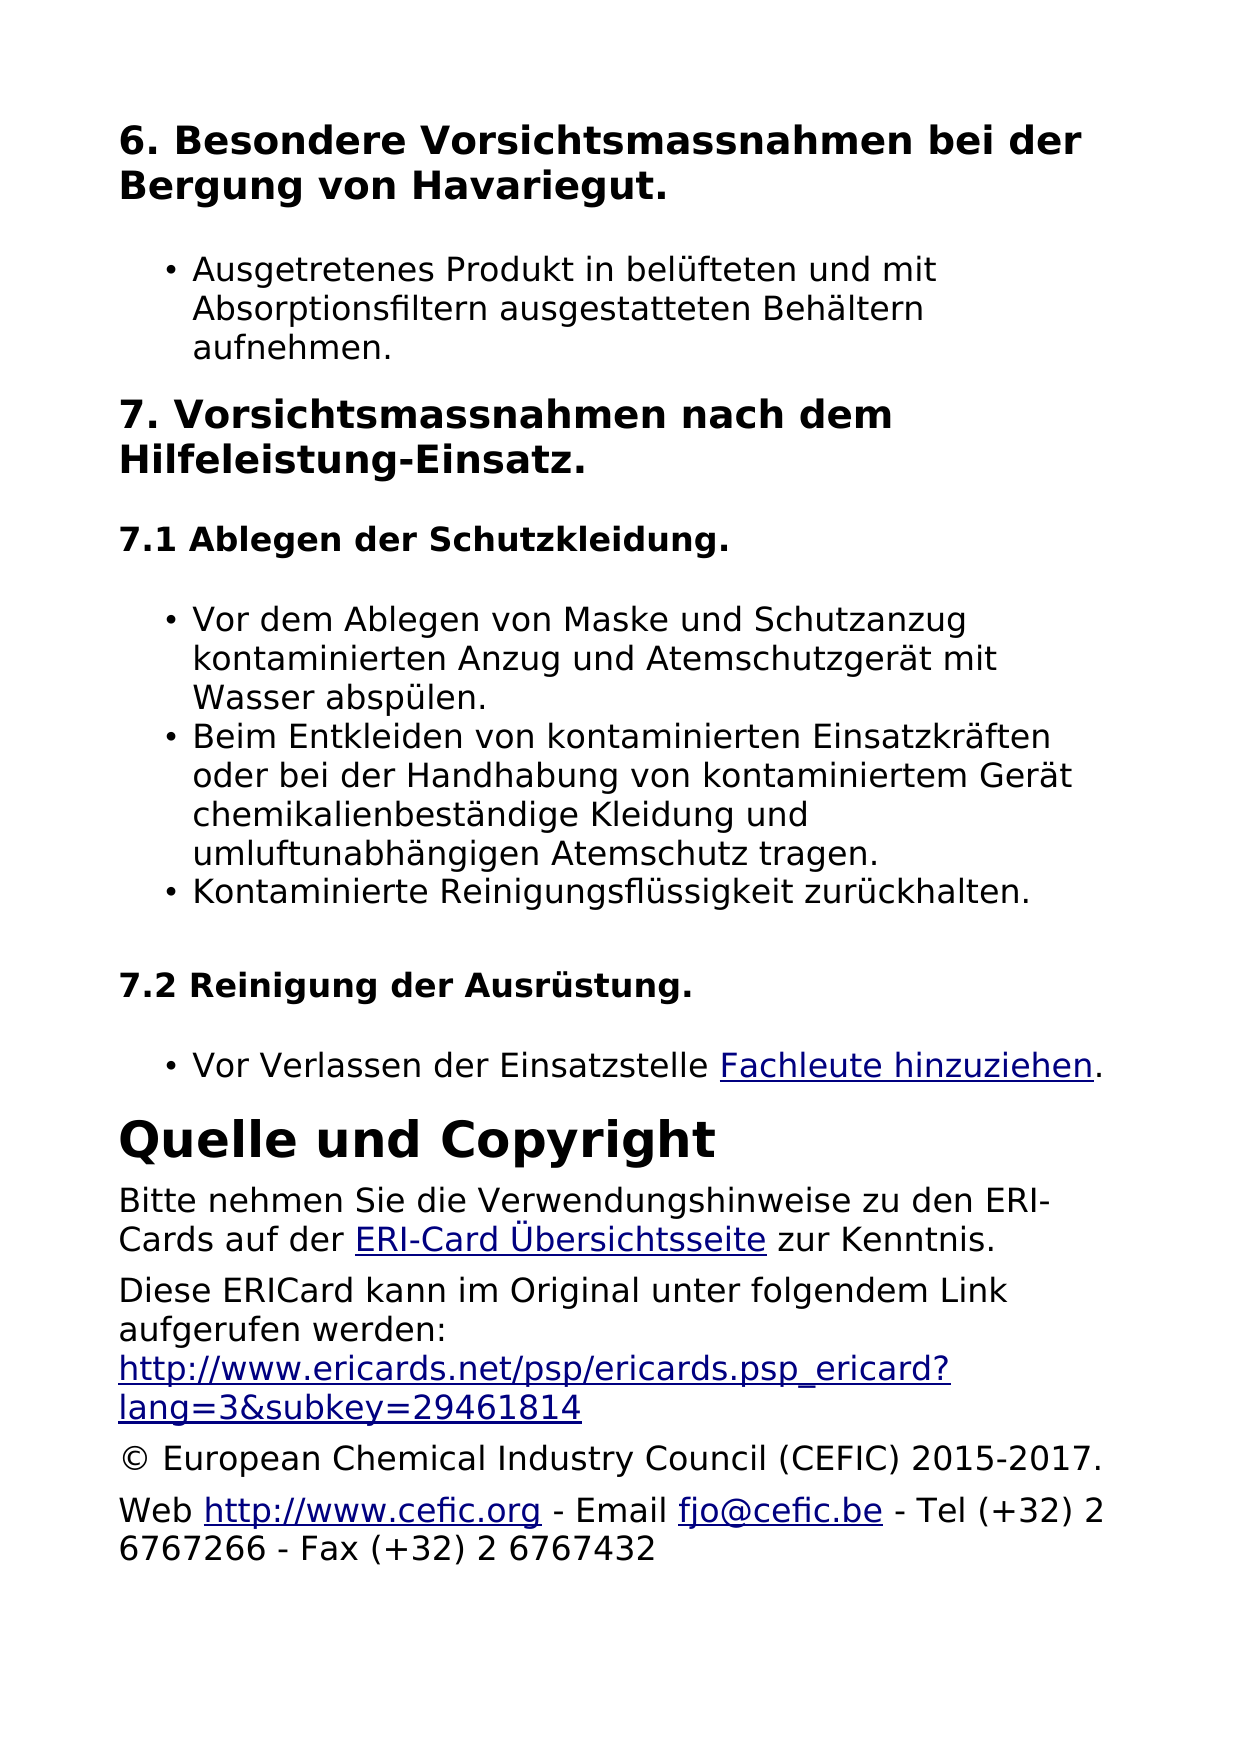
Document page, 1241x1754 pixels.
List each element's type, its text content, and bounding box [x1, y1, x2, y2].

text Bitte nehmen Sie die Verwendungshinweise zu den ERI-Cards auf der ERI-Card Übersichtsseite zur Kenntnis. [118, 1182, 1122, 1259]
subtitle 7.2 Reinigung der Ausrüstung. [118, 966, 1122, 1005]
list Ausgetretenes Produkt in belüfteten und mit Absorptionsfiltern ausgestatteten Behältern aufnehmen. [177, 251, 1122, 367]
text Web http://www.cefic.org - Email fjo@cefic.be - Tel (+32) 2 6767266 - Fax (+32) 2 6767432 [118, 1491, 1122, 1569]
list Kontaminierte Reinigungsflüssigkeit zurückhalten. [177, 873, 1122, 912]
list Vor dem Ablegen von Maske und Schutzanzug kontaminierten Anzug und Atemschutzgerät mit Wasser abspülen. [177, 601, 1122, 717]
list Vor Verlassen der Einsatzstelle Fachleute hinzuziehen. [177, 1047, 1122, 1086]
text Diese ERICard kann im Original unter folgendem Link aufgerufen werden: http://www.ericards.net/psp/ericards.psp_ericard?lang=3&subkey=29461814 [118, 1272, 1122, 1427]
text [118, 1581, 1122, 1620]
subtitle 7. Vorsichtsmassnahmen nach dem Hilfeleistung-Einsatz. [118, 392, 1122, 482]
text © European Chemical Industry Council (CEFIC) 2015-2017. [118, 1440, 1122, 1478]
subtitle 6. Besondere Vorsichtsmassnahmen bei der Bergung von Havariegut. [118, 118, 1122, 208]
list Beim Entkleiden von kontaminierten Einsatzkräften oder bei der Handhabung von kontaminiertem Gerät chemikalienbeständige Kleidung und umluftunabhängigen Atemschutz tragen. [177, 717, 1122, 873]
subtitle 7.1 Ablegen der Schutzkleidung. [118, 520, 1122, 559]
subtitle Quelle und Copyright [118, 1111, 1122, 1169]
